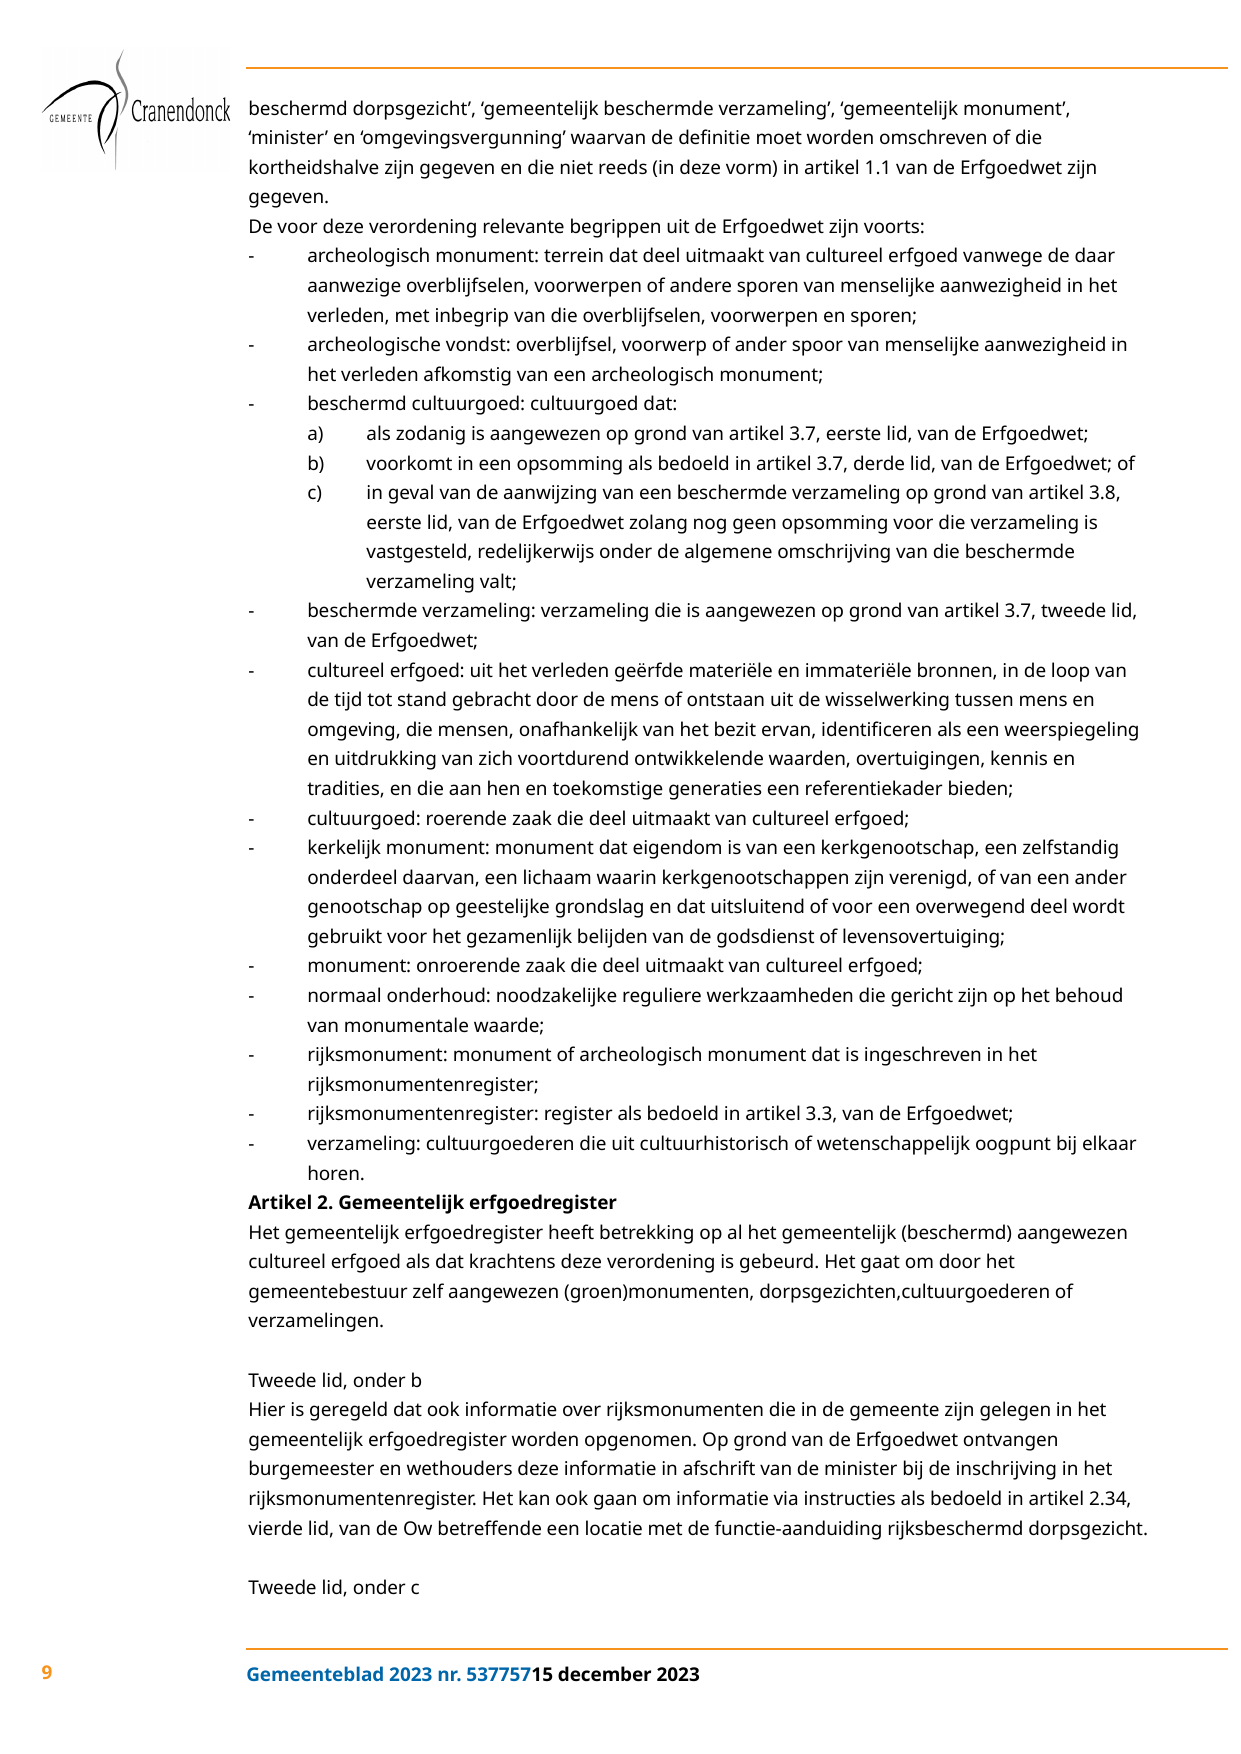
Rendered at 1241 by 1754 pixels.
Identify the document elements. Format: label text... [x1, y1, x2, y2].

list cultureel erfgoed: uit het verleden geërfde materiële en immateriële bronnen, in de loop van de tijd tot stand gebracht door de mens of ontstaan uit de wisselwerking tussen mens en omgeving, die mensen, onafhankelijk van het bezit ervan, identificeren als een weerspiegeling en uitdrukking van zich voortdurend ontwikkelende waarden, overtuigingen, kennis en tradities, en die aan hen en toekomstige generaties een referentiekader bieden; [248, 657, 1152, 801]
list archeologisch monument: terrein dat deel uitmaakt van cultureel erfgoed vanwege de daar aanwezige overblijfselen, voorwerpen of andere sporen van menselijke aanwezigheid in het verleden, met inbegrip van die overblijfselen, voorwerpen en sporen; [248, 243, 1152, 328]
list beschermde verzameling: verzameling die is aangewezen op grond van artikel 3.7, tweede lid, van de Erfgoedwet; [248, 598, 1152, 653]
list rijksmonument: monument of archeologisch monument dat is ingeschreven in het rijksmonumentenregister; [248, 1041, 1152, 1097]
text De voor deze verordening relevante begrippen uit de Erfgoedwet zijn voorts: [248, 213, 1152, 239]
text beschermd dorpsgezicht’, ‘gemeentelijk beschermde verzameling’, ‘gemeentelijk monument’, ‘minister’ en ‘omgevingsvergunning’ waarvan de definitie moet worden omschreven of die kortheidshalve zijn gegeven en die niet reeds (in deze vorm) in artikel 1.1 van de Erfgoedwet zijn gegeven. [248, 95, 1152, 209]
text Artikel 2. Gemeentelijk erfgoedregister [248, 1189, 1152, 1215]
picture [41, 47, 231, 172]
list als zodanig is aangewezen op grond van artikel 3.7, eerste lid, van de Erfgoedwet; [307, 420, 1152, 446]
list monument: onroerende zaak die deel uitmaakt van cultureel erfgoed; [248, 953, 1152, 978]
list normaal onderhoud: noodzakelijke reguliere werkzaamheden die gericht zijn op het behoud van monumentale waarde; [248, 982, 1152, 1038]
list beschermd cultuurgoed: cultuurgoed dat: [248, 391, 1152, 416]
list archeologische vondst: overblijfsel, voorwerp of ander spoor van menselijke aanwezigheid in het verleden afkomstig van een archeologisch monument; [248, 331, 1152, 387]
text Tweede lid, onder b [248, 1367, 1152, 1393]
list in geval van de aanwijzing van een beschermde verzameling op grond van artikel 3.8, eerste lid, van de Erfgoedwet zolang nog geen opsomming voor die verzameling is vastgesteld, redelijkerwijs onder de algemene omschrijving van die beschermde verzameling valt; [307, 479, 1152, 594]
list cultuurgoed: roerende zaak die deel uitmaakt van cultureel erfgoed; [248, 805, 1152, 831]
text Het gemeentelijk erfgoedregister heeft betrekking op al het gemeentelijk (beschermd) aangewezen cultureel erfgoed als dat krachtens deze verordening is gebeurd. Het gaat om door het gemeentebestuur zelf aangewezen (groen)monumenten, dorpsgezichten,cultuurgoederen of verzamelingen. [248, 1219, 1152, 1333]
text Tweede lid, onder c [248, 1574, 1152, 1600]
list verzameling: cultuurgoederen die uit cultuurhistorisch of wetenschappelijk oogpunt bij elkaar horen. [248, 1130, 1152, 1186]
list rijksmonumentenregister: register als bedoeld in artikel 3.3, van de Erfgoedwet; [248, 1101, 1152, 1126]
list kerkelijk monument: monument dat eigendom is van een kerkgenootschap, een zelfstandig onderdeel daarvan, een lichaam waarin kerkgenootschappen zijn verenigd, of van een ander genootschap op geestelijke grondslag en dat uitsluitend of voor een overwegend deel wordt gebruikt voor het gezamenlijk belijden van de godsdienst of levensovertuiging; [248, 834, 1152, 949]
list voorkomt in een opsomming als bedoeld in artikel 3.7, derde lid, van de Erfgoedwet; of [307, 450, 1152, 476]
text Hier is geregeld dat ook informatie over rijksmonumenten die in de gemeente zijn gelegen in het gemeentelijk erfgoedregister worden opgenomen. Op grond van de Erfgoedwet ontvangen burgemeester en wethouders deze informatie in afschrift van de minister bij de inschrijving in het rijksmonumentenregister. Het kan ook gaan om informatie via instructies als bedoeld in artikel 2.34, vierde lid, van de Ow betreffende een locatie met de functie-aanduiding rijksbeschermd dorpsgezicht. [248, 1396, 1152, 1541]
